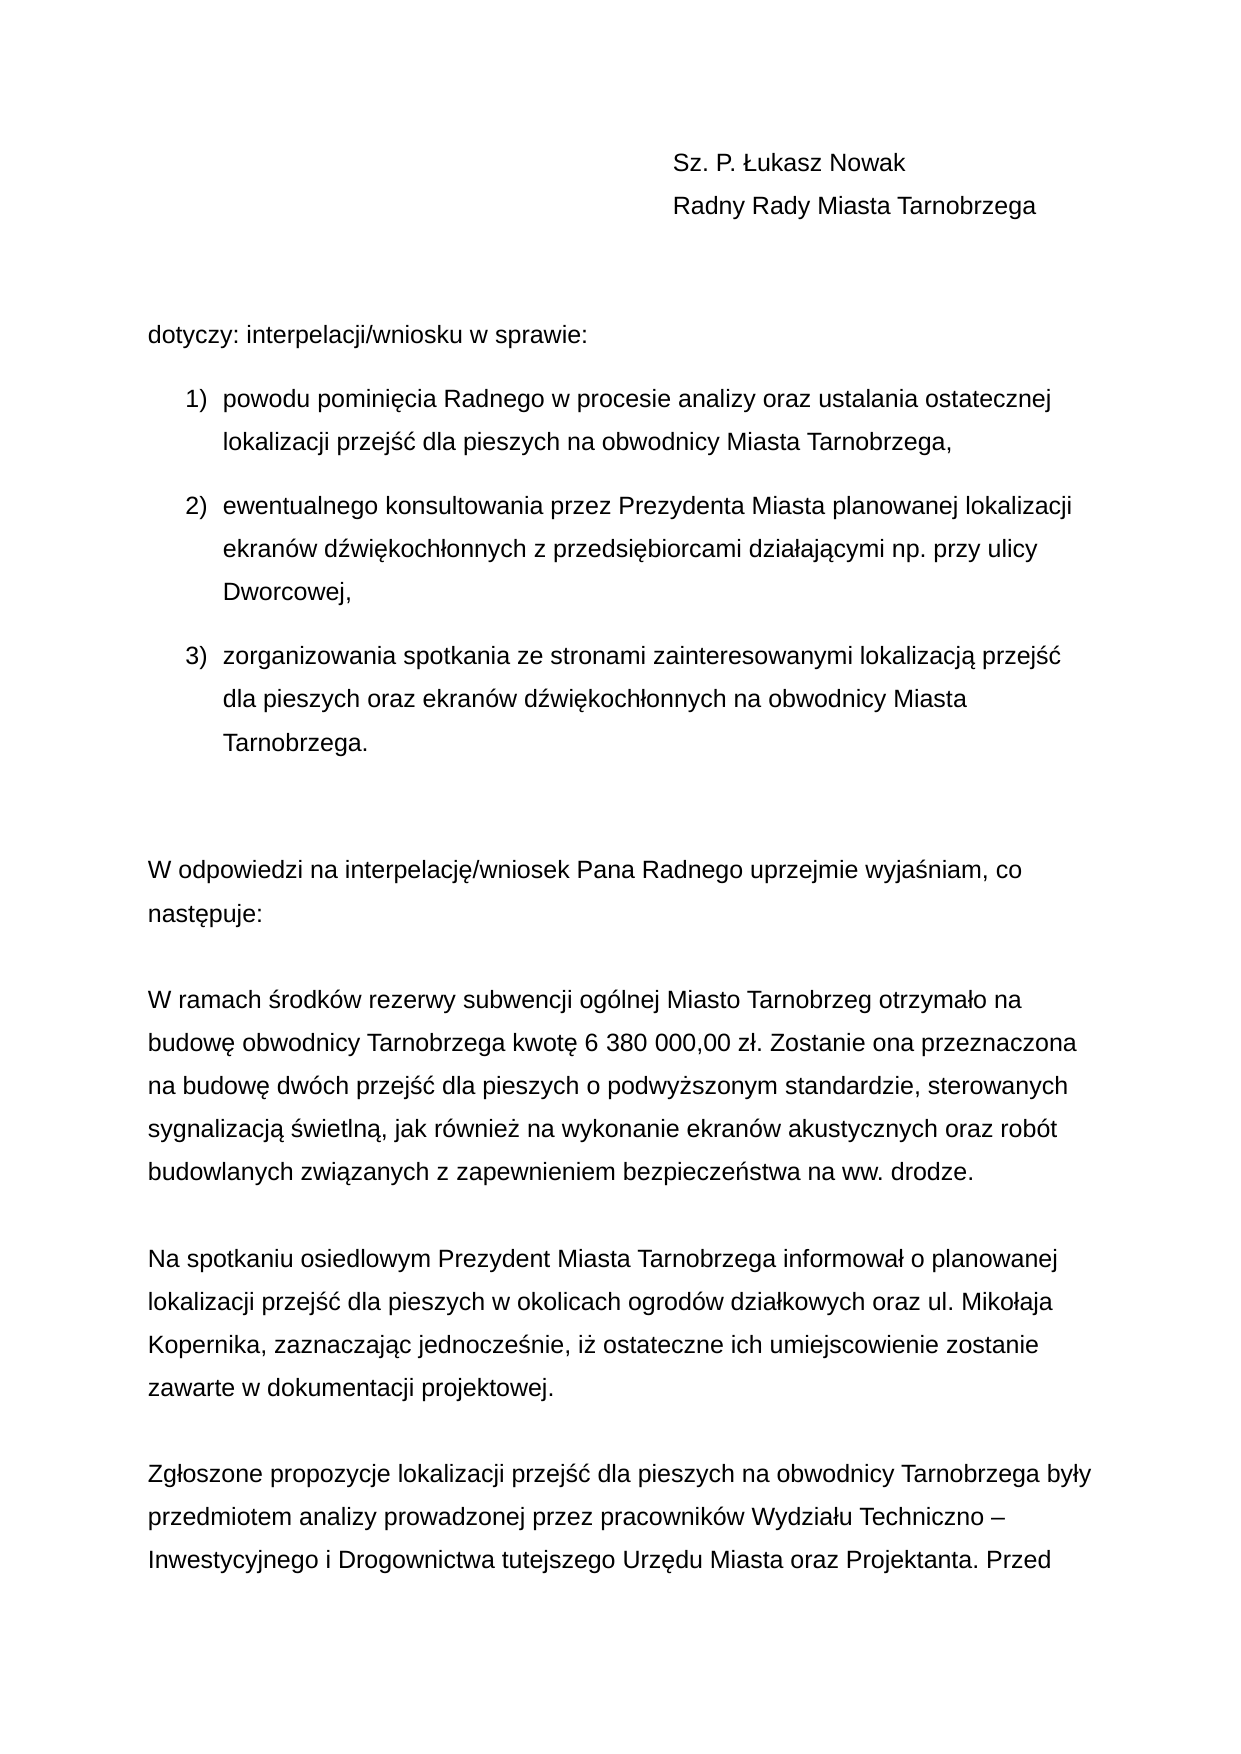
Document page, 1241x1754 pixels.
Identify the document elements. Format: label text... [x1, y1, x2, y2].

text W ramach środków rezerwy subwencji ogólnej Miasto Tarnobrzeg otrzymało na budowę obwodnicy Tarnobrzega kwotę 6 380 000,00 zł. Zostanie ona przeznaczona na budowę dwóch przejść dla pieszych o podwyższonym standardzie, sterowanych sygnalizacją świetlną, jak również na wykonanie ekranów akustycznych oraz robót budowlanych związanych z zapewnieniem bezpieczeństwa na ww. drodze. [148, 985, 1093, 1186]
text Na spotkaniu osiedlowym Prezydent Miasta Tarnobrzega informował o planowanej lokalizacji przejść dla pieszych w okolicach ogrodów działkowych oraz ul. Mikołaja Kopernika, zaznaczając jednocześnie, iż ostateczne ich umiejscowienie zostanie zawarte w dokumentacji projektowej. [148, 1244, 1093, 1402]
text Sz. P. Łukasz Nowak [673, 148, 1093, 176]
list powodu pominięcia Radnego w procesie analizy oraz ustalania ostatecznej lokalizacji przejść dla pieszych na obwodnicy Miasta Tarnobrzega, [185, 384, 1093, 456]
text Zgłoszone propozycje lokalizacji przejść dla pieszych na obwodnicy Tarnobrzega były przedmiotem analizy prowadzonej przez pracowników Wydziału Techniczno – Inwestycyjnego i Drogownictwa tutejszego Urzędu Miasta oraz Projektanta. Przed [148, 1459, 1093, 1574]
text Radny Rady Miasta Tarnobrzega [673, 191, 1093, 219]
list zorganizowania spotkania ze stronami zainteresowanymi lokalizacją przejść dla pieszych oraz ekranów dźwiękochłonnych na obwodnicy Miasta Tarnobrzega. [185, 641, 1093, 756]
list ewentualnego konsultowania przez Prezydenta Miasta planowanej lokalizacji ekranów dźwiękochłonnych z przedsiębiorcami działającymi np. przy ulicy Dworcowej, [185, 491, 1093, 606]
text dotyczy: interpelacji/wniosku w sprawie: [148, 320, 1093, 349]
text W odpowiedzi na interpelację/wniosek Pana Radnego uprzejmie wyjaśniam, co następuje: [148, 856, 1093, 927]
